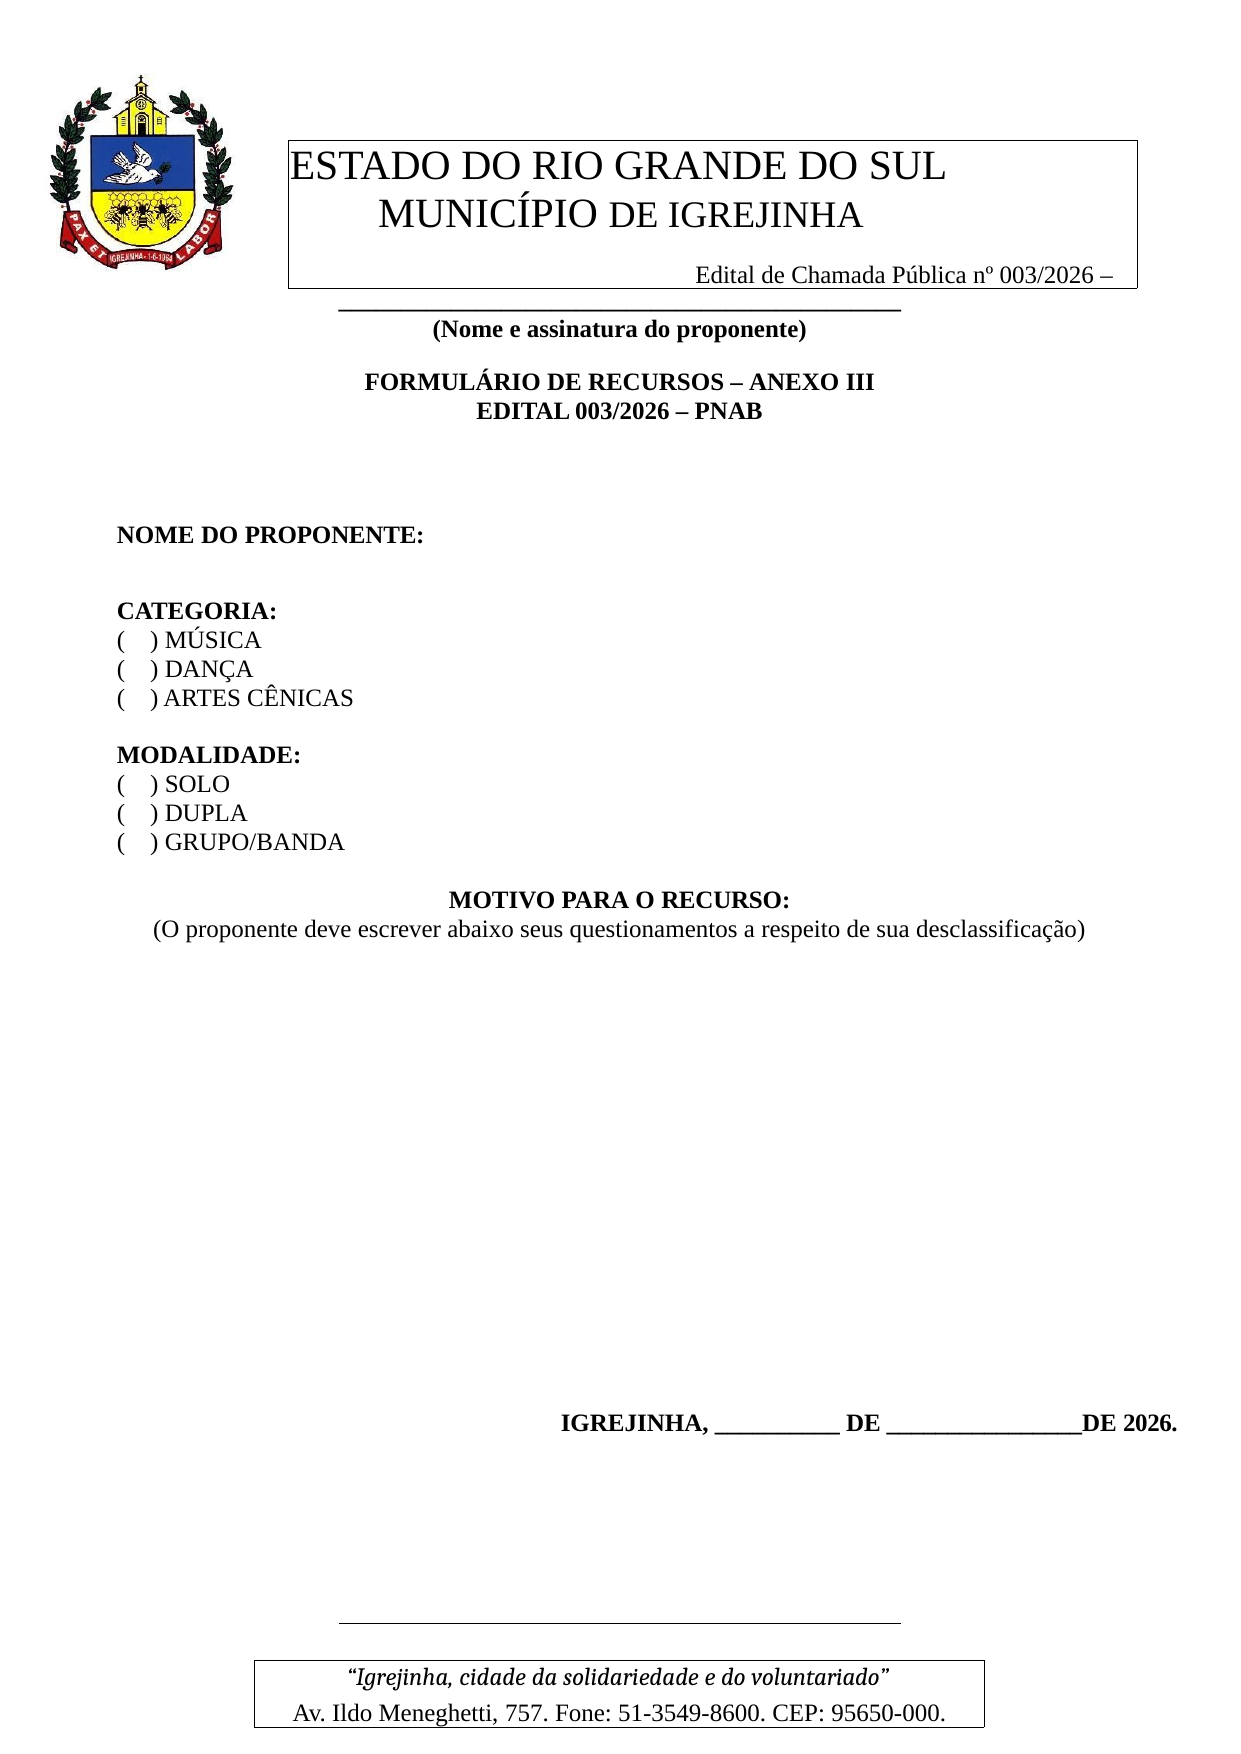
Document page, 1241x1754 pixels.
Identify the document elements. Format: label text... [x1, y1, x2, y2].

picture [43, 73, 238, 272]
text MODALIDADE: [117, 741, 1178, 769]
text ( ) SOLO [117, 769, 1178, 798]
subtitle MOTIVO PARA O RECURSO: [61, 885, 1178, 913]
text ( ) GRUPO/BANDA [117, 827, 1178, 856]
text CATEGORIA: [117, 596, 1178, 625]
text ( ) MÚSICA [117, 625, 1178, 654]
text IGREJINHA, __________ DE ________________DE 2026. [61, 1408, 1178, 1437]
text NOME DO PROPONENTE: [117, 520, 1178, 548]
text ( ) DUPLA [117, 798, 1178, 827]
text (O proponente deve escrever abaixo seus questionamentos a respeito de sua desclassificação) [61, 914, 1177, 942]
text ( ) ARTES CÊNICAS [117, 683, 1178, 712]
text _____________________________________________ (Nome e assinatura do proponente) [61, 285, 1178, 343]
text FORMULÁRIO DE RECURSOS – ANEXO III EDITAL 003/2026 – PNAB [326, 367, 913, 424]
text ( ) DANÇA [117, 654, 1178, 683]
